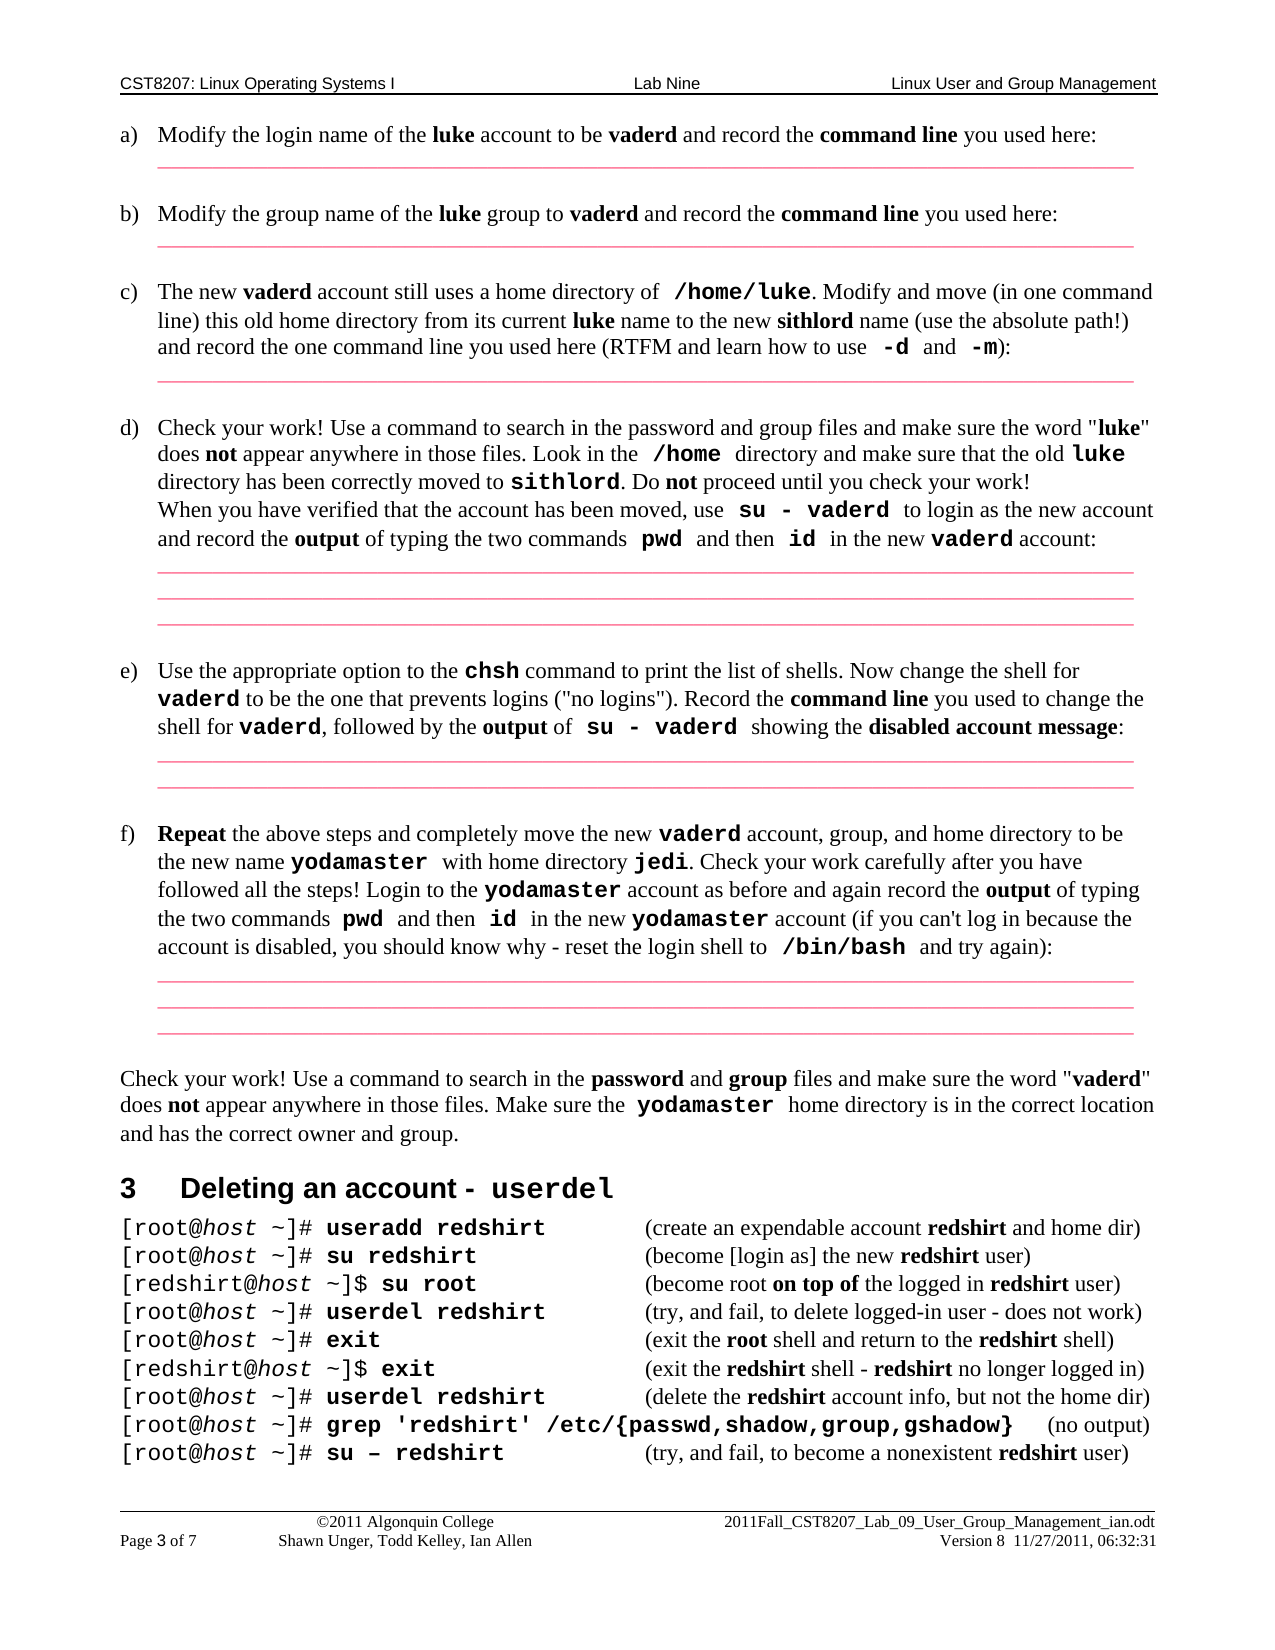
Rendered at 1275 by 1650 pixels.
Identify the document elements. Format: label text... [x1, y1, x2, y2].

list Modify the group name of the luke group to vaderd and record the command line you used here: _______________________________________________________________________ [120, 200, 1155, 278]
text [redshirt@host ~]$ su root (become root on top of the logged in redshirt user) [120, 1270, 1155, 1298]
text [root@host ~]# grep 'redshirt' /etc/{passwd,shadow,group,gshadow} (no output) [120, 1411, 1155, 1439]
list Use the appropriate option to the chsh command to print the list of shells. Now change the shell for vaderd to be the one that prevents logins ("no logins"). Record the command line you used to change the shell for vaderd, followed by the output of su - vaderd showing the disabled account message: _______________________________________________________________________ _______________________________________________________________________ [120, 657, 1155, 820]
text [redshirt@host ~]$ exit (exit the redshirt shell - redshirt no longer logged in) [120, 1355, 1155, 1383]
list The new vaderd account still uses a home directory of /home/luke. Modify and move (in one command line) this old home directory from its current luke name to the new sithlord name (use the absolute path!) and record the one command line you used here (RTFM and learn how to use -d and -m): _______________________________________________________________________ [120, 278, 1155, 413]
text [root@host ~]# userdel redshirt (try, and fail, to delete logged-in user - does not work) [120, 1298, 1155, 1326]
text [root@host ~]# su redshirt (become [login as] the new redshirt user) [120, 1242, 1155, 1270]
text [root@host ~]# useradd redshirt (create an expendable account redshirt and home dir) [120, 1213, 1155, 1242]
text [root@host ~]# userdel redshirt (delete the redshirt account info, but not the home dir) [120, 1383, 1155, 1411]
text [root@host ~]# su – redshirt (try, and fail, to become a nonexistent redshirt user) [120, 1439, 1155, 1468]
text [root@host ~]# exit (exit the root shell and return to the redshirt shell) [120, 1326, 1155, 1355]
subtitle Deleting an account - userdel [120, 1171, 1155, 1207]
list Check your work! Use a command to search in the password and group files and make sure the word "luke" does not appear anywhere in those files. Look in the /home directory and make sure that the old luke directory has been correctly moved to sithlord. Do not proceed until you check your work! When you have verified that the account has been moved, use su - vaderd to login as the new account and record the output of typing the two commands pwd and then id in the new vaderd account: _______________________________________________________________________ _______________________________________________________________________ _______________________________________________________________________ [120, 413, 1155, 657]
list Repeat the above steps and completely move the new vaderd account, group, and home directory to be the new name yodamaster with home directory jedi. Check your work carefully after you have followed all the steps! Login to the yodamaster account as before and again record the output of typing the two commands pwd and then id in the new yodamaster account (if you can't log in because the account is disabled, you should know why - reset the login shell to /bin/bash and try again): _______________________________________________________________________ _______________________________________________________________________ _______________________________________________________________________ [120, 820, 1155, 1065]
text Check your work! Use a command to search in the password and group files and make sure the word "vaderd" does not appear anywhere in those files. Make sure the yodamaster home directory is in the correct location and has the correct owner and group. [120, 1065, 1155, 1146]
list Modify the login name of the luke account to be vaderd and record the command line you used here: _______________________________________________________________________ [120, 121, 1155, 200]
